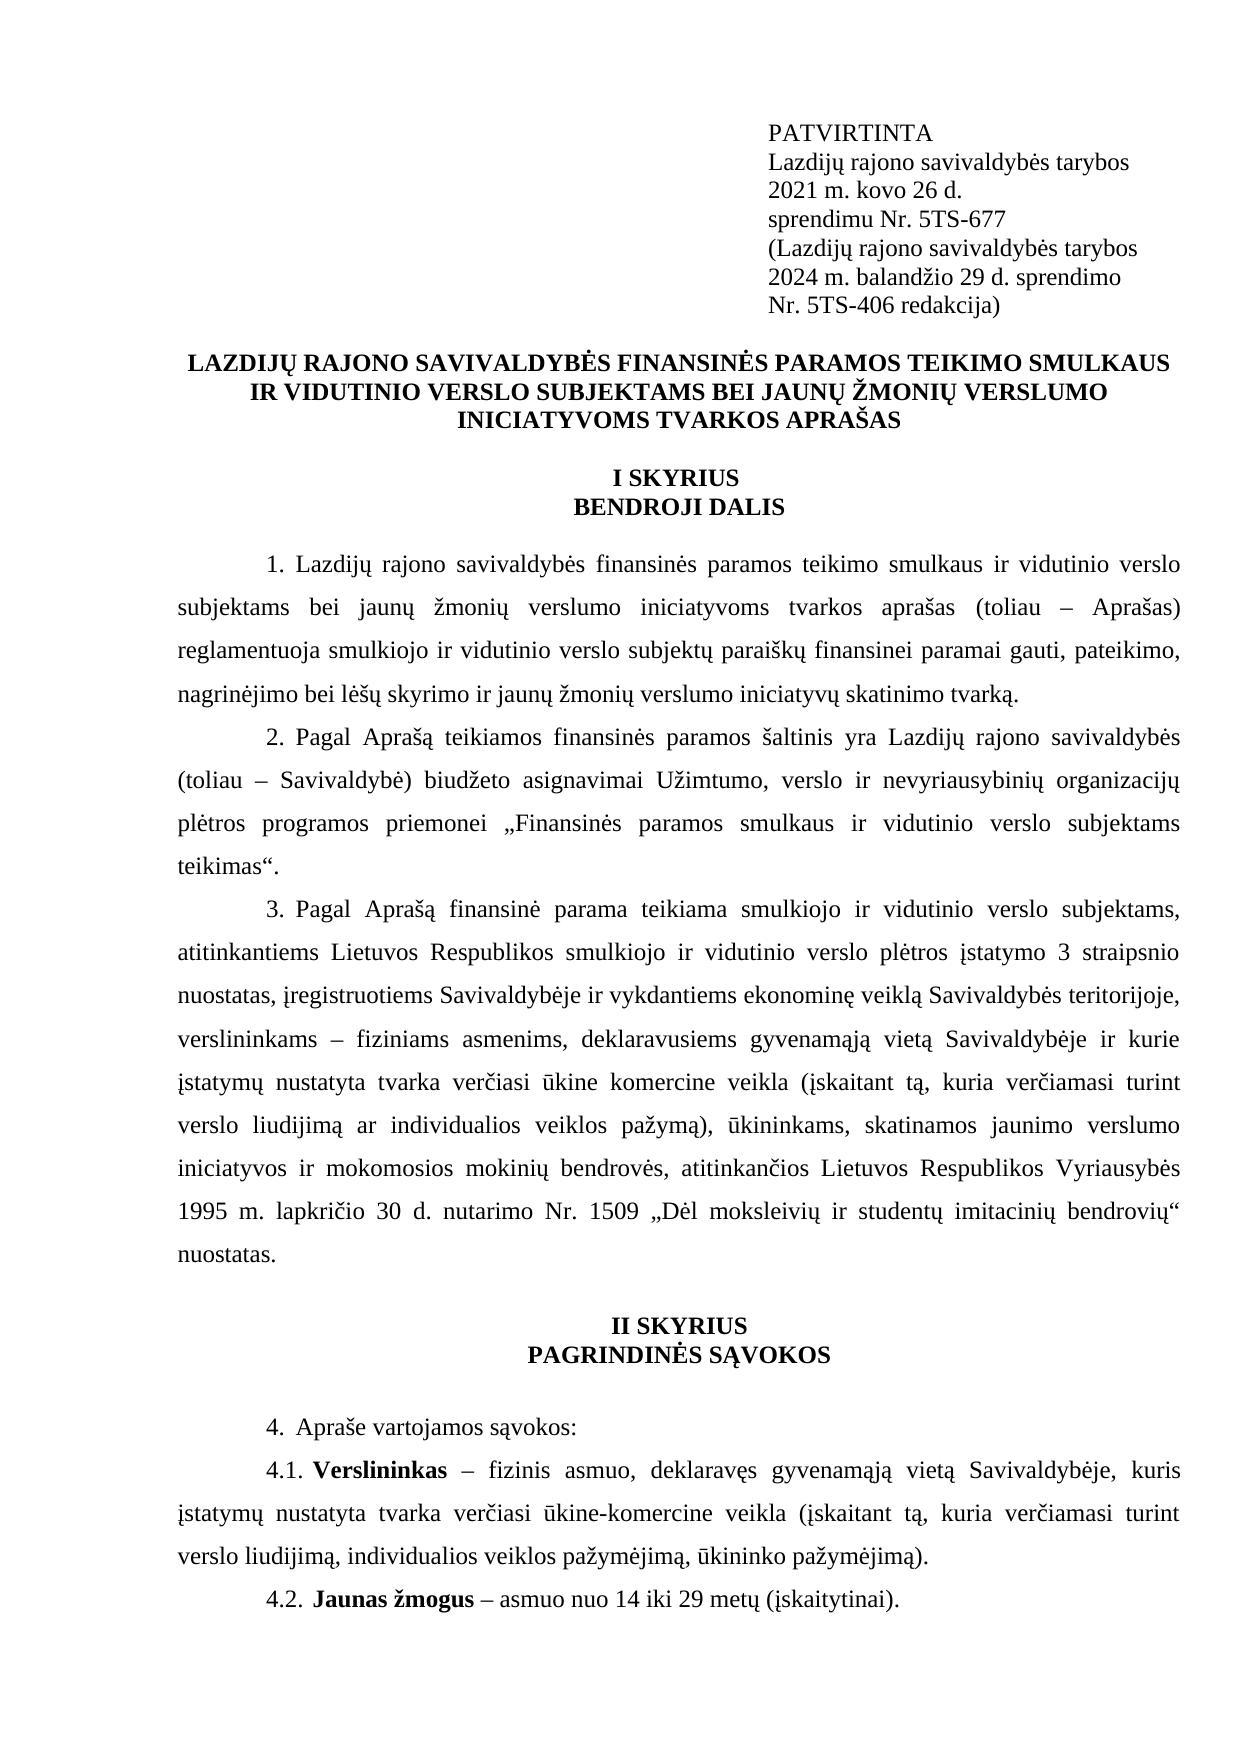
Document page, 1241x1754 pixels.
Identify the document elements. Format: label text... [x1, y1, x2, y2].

text 2. Pagal Aprašą teikiamos finansinės paramos šaltinis yra Lazdijų rajono savivaldybės (toliau – Savivaldybė) biudžeto asignavimai Užimtumo, verslo ir nevyriausybinių organizacijų plėtros programos priemonei „Finansinės paramos smulkaus ir vidutinio verslo subjektams teikimas“. [177, 722, 1181, 880]
text 4.1. Verslininkas – fizinis asmuo, deklaravęs gyvenamąją vietą Savivaldybėje, kuris įstatymų nustatyta tvarka verčiasi ūkine-komercine veikla (įskaitant tą, kuria verčiamasi turint verslo liudijimą, individualios veiklos pažymėjimą, ūkininko pažymėjimą). [177, 1455, 1181, 1570]
text PAGRINDINĖS SĄVOKOS [177, 1340, 1181, 1369]
text 4.2. Jaunas žmogus – asmuo nuo 14 iki 29 metų (įskaitytinai). [177, 1584, 1181, 1613]
text 1. Lazdijų rajono savivaldybės finansinės paramos teikimo smulkaus ir vidutinio verslo subjektams bei jaunų žmonių verslumo iniciatyvoms tvarkos aprašas (toliau – Aprašas) reglamentuoja smulkiojo ir vidutinio verslo subjektų paraiškų finansinei paramai gauti, pateikimo, nagrinėjimo bei lėšų skyrimo ir jaunų žmonių verslumo iniciatyvų skatinimo tvarką. [177, 549, 1181, 707]
text LAZDIJŲ RAJONO SAVIVALDYBĖS FINANSINĖS PARAMOS TEIKIMO SMULKAUS IR VIDUTINIO VERSLO SUBJEKTAMS BEI JAUNŲ ŽMONIŲ VERSLUMO INICIATYVOMS TVARKOS APRAŠAS [177, 348, 1181, 434]
text 4. Apraše vartojamos sąvokos: [177, 1412, 1181, 1441]
text 2021 m. kovo 26 d. [768, 176, 1181, 204]
text (Lazdijų rajono savivaldybės tarybos [768, 233, 1181, 262]
text 3. Pagal Aprašą finansinė parama teikiama smulkiojo ir vidutinio verslo subjektams, atitinkantiems Lietuvos Respublikos smulkiojo ir vidutinio verslo plėtros įstatymo 3 straipsnio nuostatas, įregistruotiems Savivaldybėje ir vykdantiems ekonominę veiklą Savivaldybės teritorijoje, verslininkams – fiziniams asmenims, deklaravusiems gyvenamąją vietą Savivaldybėje ir kurie įstatymų nustatyta tvarka verčiasi ūkine komercine veikla (įskaitant tą, kuria verčiamasi turint verslo liudijimą ar individualios veiklos pažymą), ūkininkams, skatinamos jaunimo verslumo iniciatyvos ir mokomosios mokinių bendrovės, atitinkančios Lietuvos Respublikos Vyriausybės 1995 m. lapkričio 30 d. nutarimo Nr. 1509 „Dėl moksleivių ir studentų imitacinių bendrovių“ nuostatas. [177, 894, 1181, 1268]
text PATVIRTINTA [768, 118, 1181, 147]
text I SKYRIUS [177, 463, 1181, 492]
text II SKYRIUS [177, 1311, 1181, 1340]
text Lazdijų rajono savivaldybės tarybos [768, 147, 1181, 176]
text 2024 m. balandžio 29 d. sprendimo [768, 262, 1181, 291]
text BENDROJI DALIS [177, 492, 1181, 521]
text sprendimu Nr. 5TS-677 [768, 204, 1181, 233]
text Nr. 5TS-406 redakcija) [768, 291, 1181, 319]
